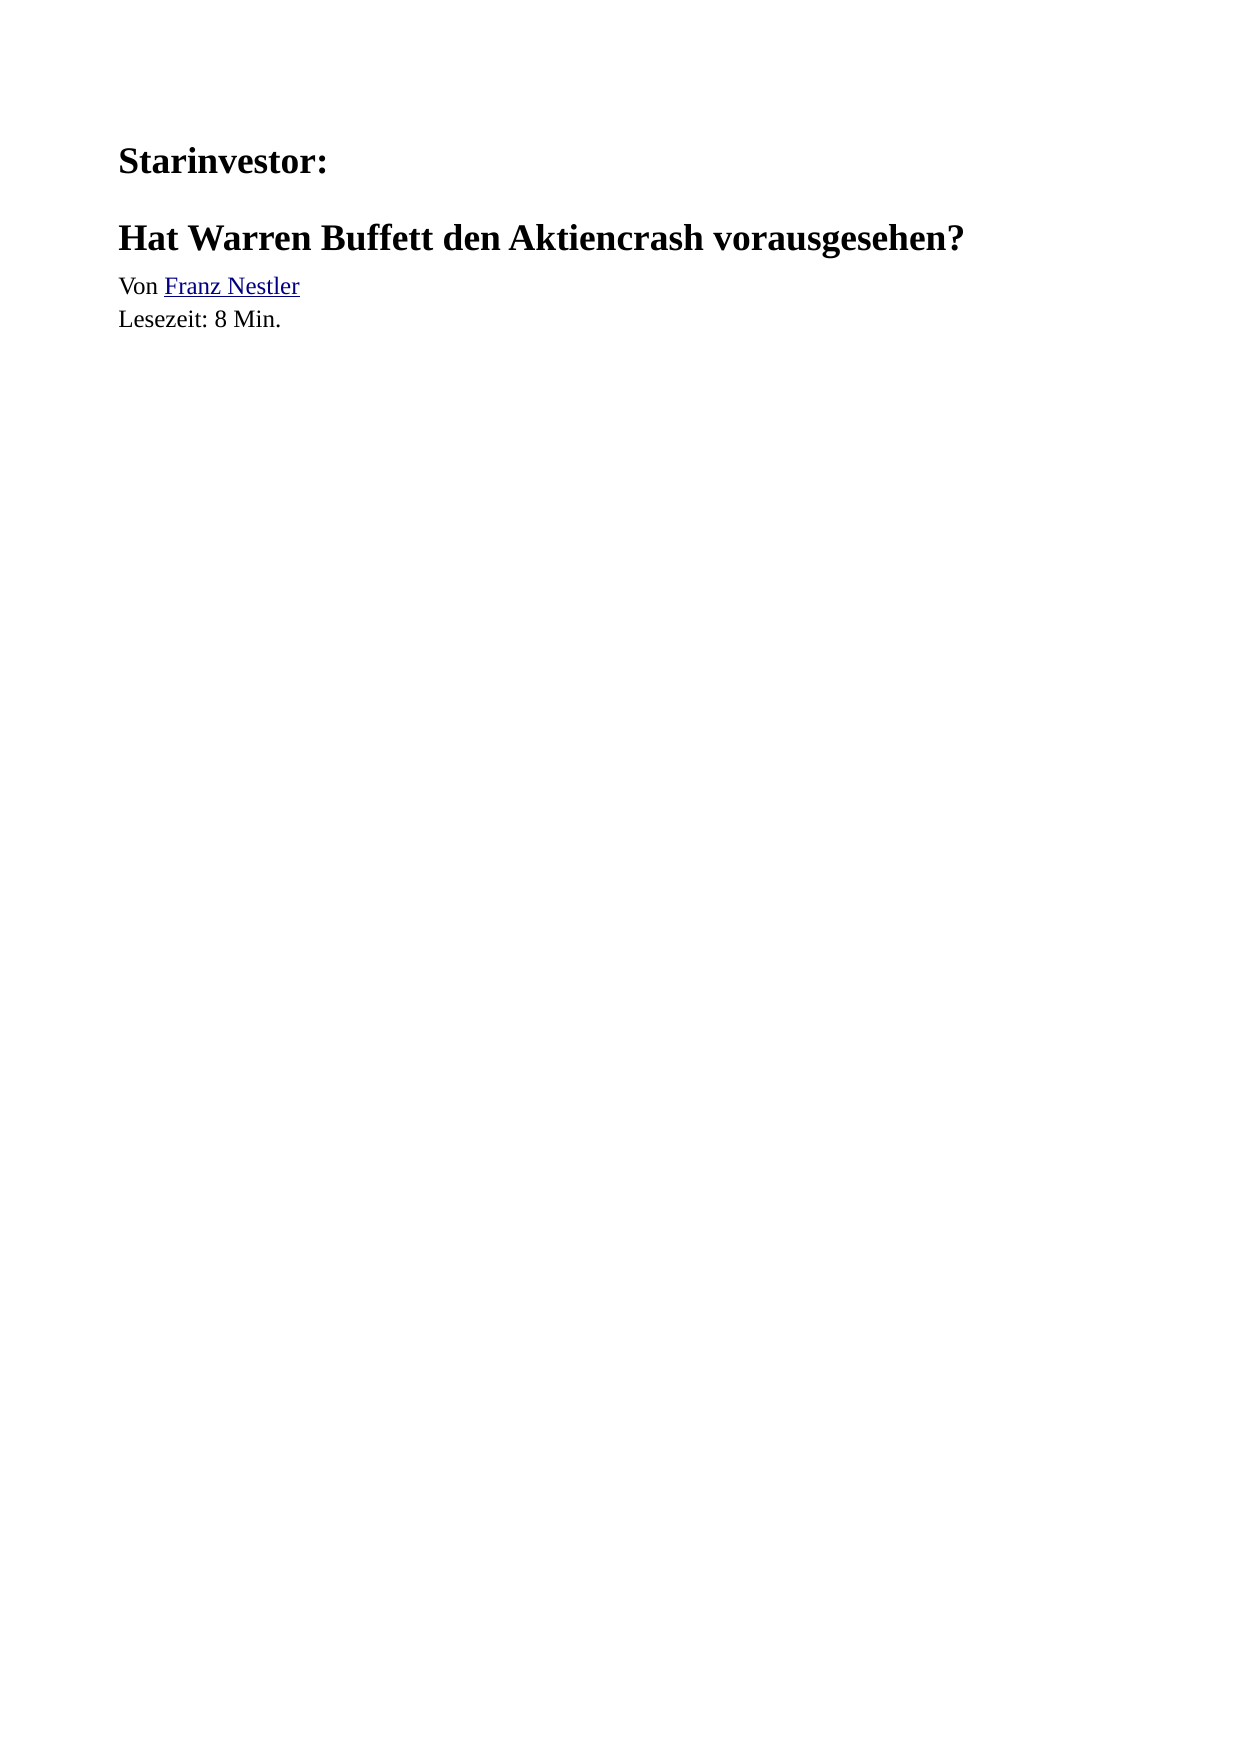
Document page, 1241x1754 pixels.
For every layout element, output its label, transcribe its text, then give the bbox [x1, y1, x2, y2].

text Von Franz Nestler [118, 271, 1122, 300]
subtitle Hat Warren Buffett den Aktiencrash vorausgesehen? [118, 215, 1122, 258]
text Lesezeit: 8 Min. [118, 304, 1122, 333]
subtitle Starinvestor: [118, 139, 1122, 182]
